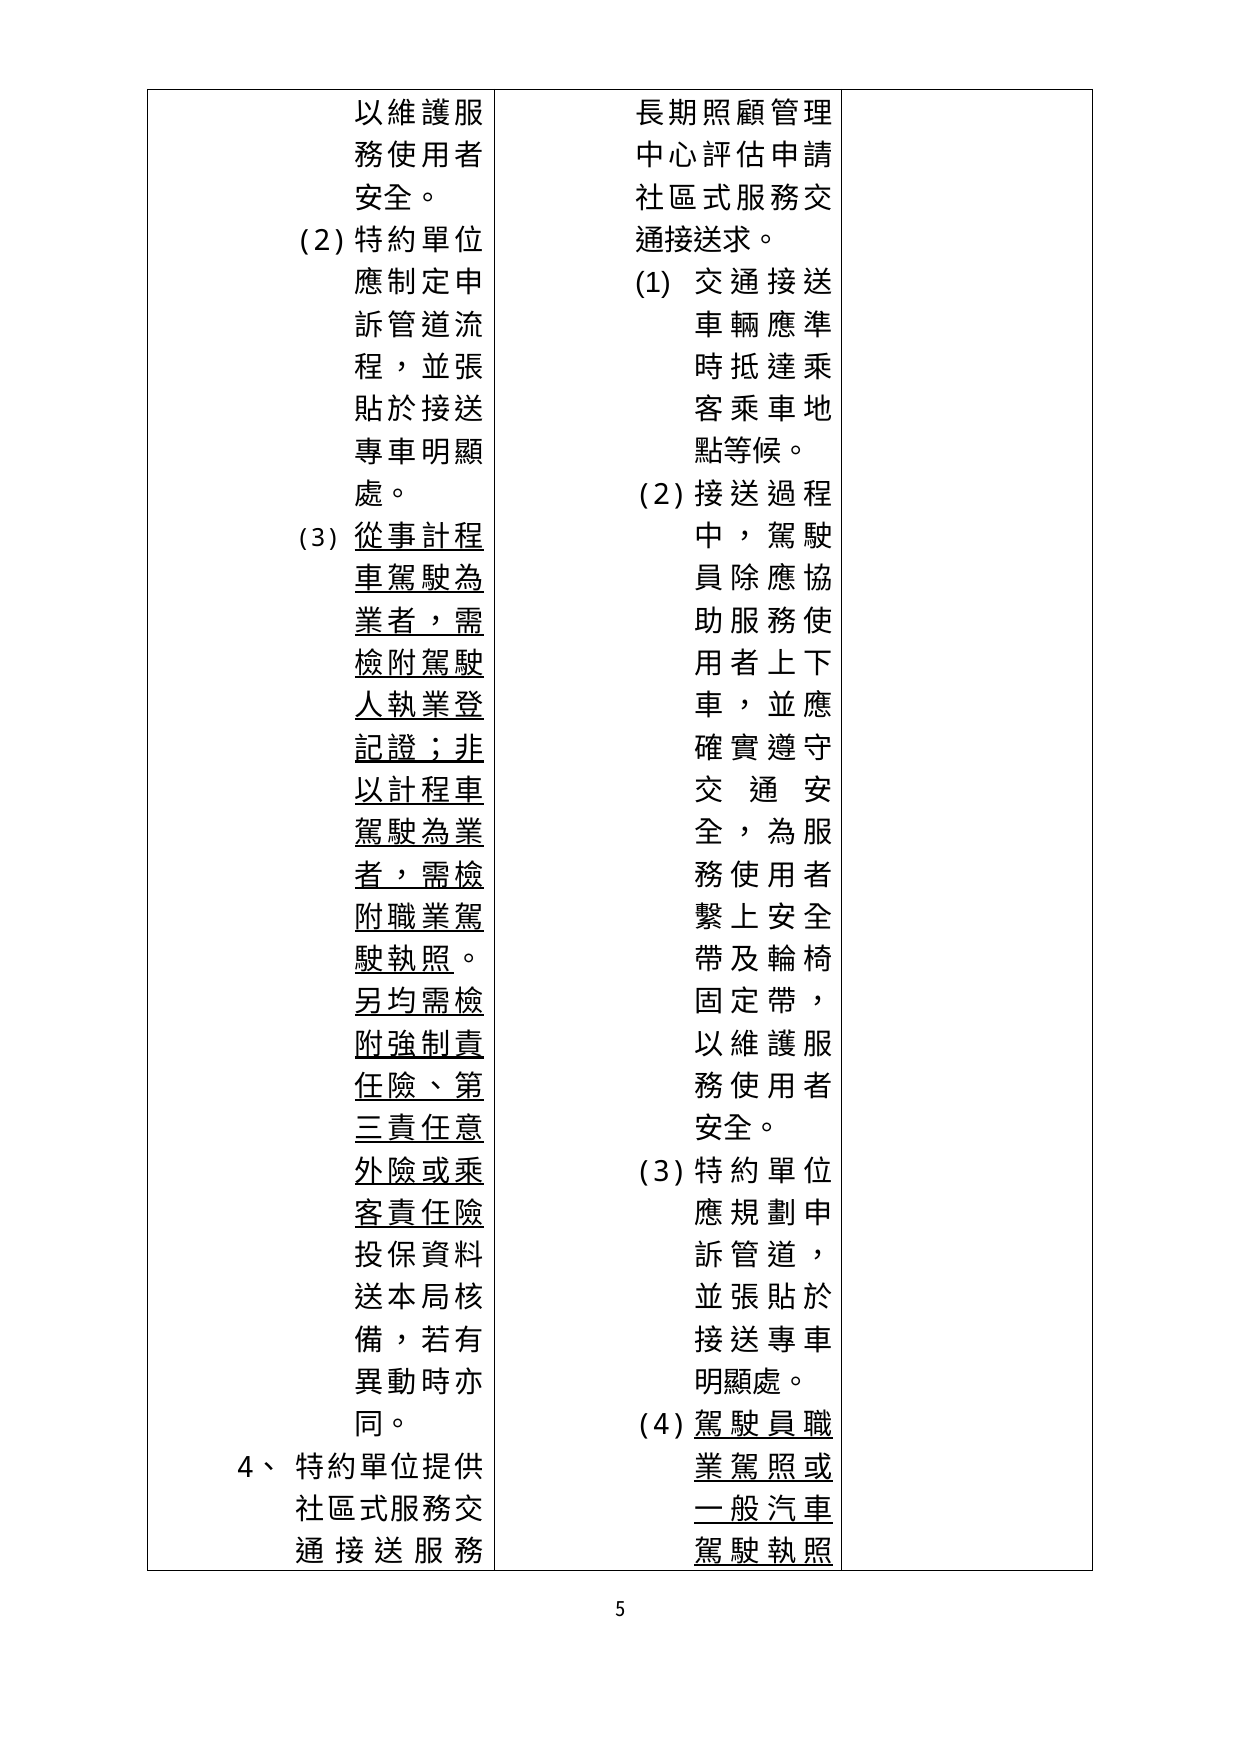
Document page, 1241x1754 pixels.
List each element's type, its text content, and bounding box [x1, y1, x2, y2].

table_cell [842, 90, 1092, 1570]
table_cell 社區式服務交通接送提供: 服務區域:特約單位提供服務時，需適切服務使用者需求，並考量交通車程安全性於核定區域提供服務。 服務時間: 每日上午8時至下午5時為原則。可依各特約單位規劃服務時間，並向本局備查，須不違反勞基法為原則。 如遇颱風等特殊狀況，經本府宣布停止上班或上課時得停駛。 服務方式:需經長期照顧管理中心評估申請社區式服務交通接送求。 交通接送車輛應準時抵達乘客乘車地點等候。 接送過程中，駕駛員除應協助服務使用者上下車，並應確實遵守交通安全，為服務使用者繫上安全帶及輪椅固定帶，以維護服務使用者安全。 特約單位應規劃申訴管道，並張貼於接送專車明顯處。 駕駛員職業駕照或一般汽車駕駛執照及投保資料送本局核備，若有異動時亦同。 特約單位於派車服務前妥善完成行程之排訂，並通知服務使用者，服務使用者資料須確實登錄造冊、建檔管理及報表登打。 特約單位退場機制:特約單位自服務日起，應登打衛福部相關系統，並於期限內送審核銷作業，倘未配合衛福部與本局規定，以書面通知終止契約，輔導退場。 若雙方終止契約，核定補助依實際服務月份核銷。 載客趟數應依照個案核定數以及實際使用數向本局進行每月核銷。 特約單位配合本局相關社區式服務交通接送，應另行提交費用收費標準於本局核定同意後，方可依其收費標準收費。 應設置必要之設施設備︰ (一)服務單位提供服務之車輛︰ 車輛應內置滅火器、簡易急救箱等安全設備。 車齡須限於8年內，並定期維修保養及清潔維護。 車輛應投保強制汽車責任保險、車輛第三人責意外險、乘客責任險及車輛各項保險。 車輛應符合相關監理法規規定。 支付標準: 表一 表二 [495, 90, 841, 1570]
table_cell 社區式服務交通接送配合事項 服務區域:特約單位提供服務時，需適切服務使用者需求，並考量交通車程安全性於核定區域提供服務。 服務時間: 每日上午7時30分至下午5時30分為原則。可依各特約單位規劃服務時間，並向本局備查，並應符合勞基法。 服務方式: 接送過程中，駕駛員除應協助服務使用者上下車，為服務使用者繫上安全帶或輪椅固定帶，以維護服務使用者安全。 特約單位應制定申訴管道流程，並張貼於接送專車明顯處。 從事計程車駕駛為業者，需檢附駕駛人執業登記證；非以計程車駕駛為業者，需檢附職業駕駛執照。另均需檢附強制責任險、第三責任意外險或乘客責任險投保資料送本局核備，若有異動時亦同。 特約單位提供社區式服務交通接送服務前，應函文收費標準至本局備查，於本局核定同意後，方可依其收費標準收費。 特約單位於派車服務前妥善完成行程之排訂，並通知服務使用者，服務使用者資料須確實登錄造冊並建檔管理。 特約單位退場機制:特約單位自服務日起，服務紀錄應依實際服務次數於衛生福利部照顧管理資訊平台系統豋打，並於期限內送審核銷作業及文件資料，倘未配合衛福部與本局規定，輔導退場。 特約單位配合本局相關社區式服務交通接送，。 應設置必要之設施設備，服務單位提供服務之車輛︰ 車輛應內置簡易滅火器、簡易急救箱等安全設備。 依據道路交通安全規則定期檢驗及保養清潔維護。 車輛應投保強制汽車責任保險、第三責任意外險或乘客責任險。 車輛應符合相關監理法規規定。 支付標準: 表一 表二 [148, 90, 494, 1570]
